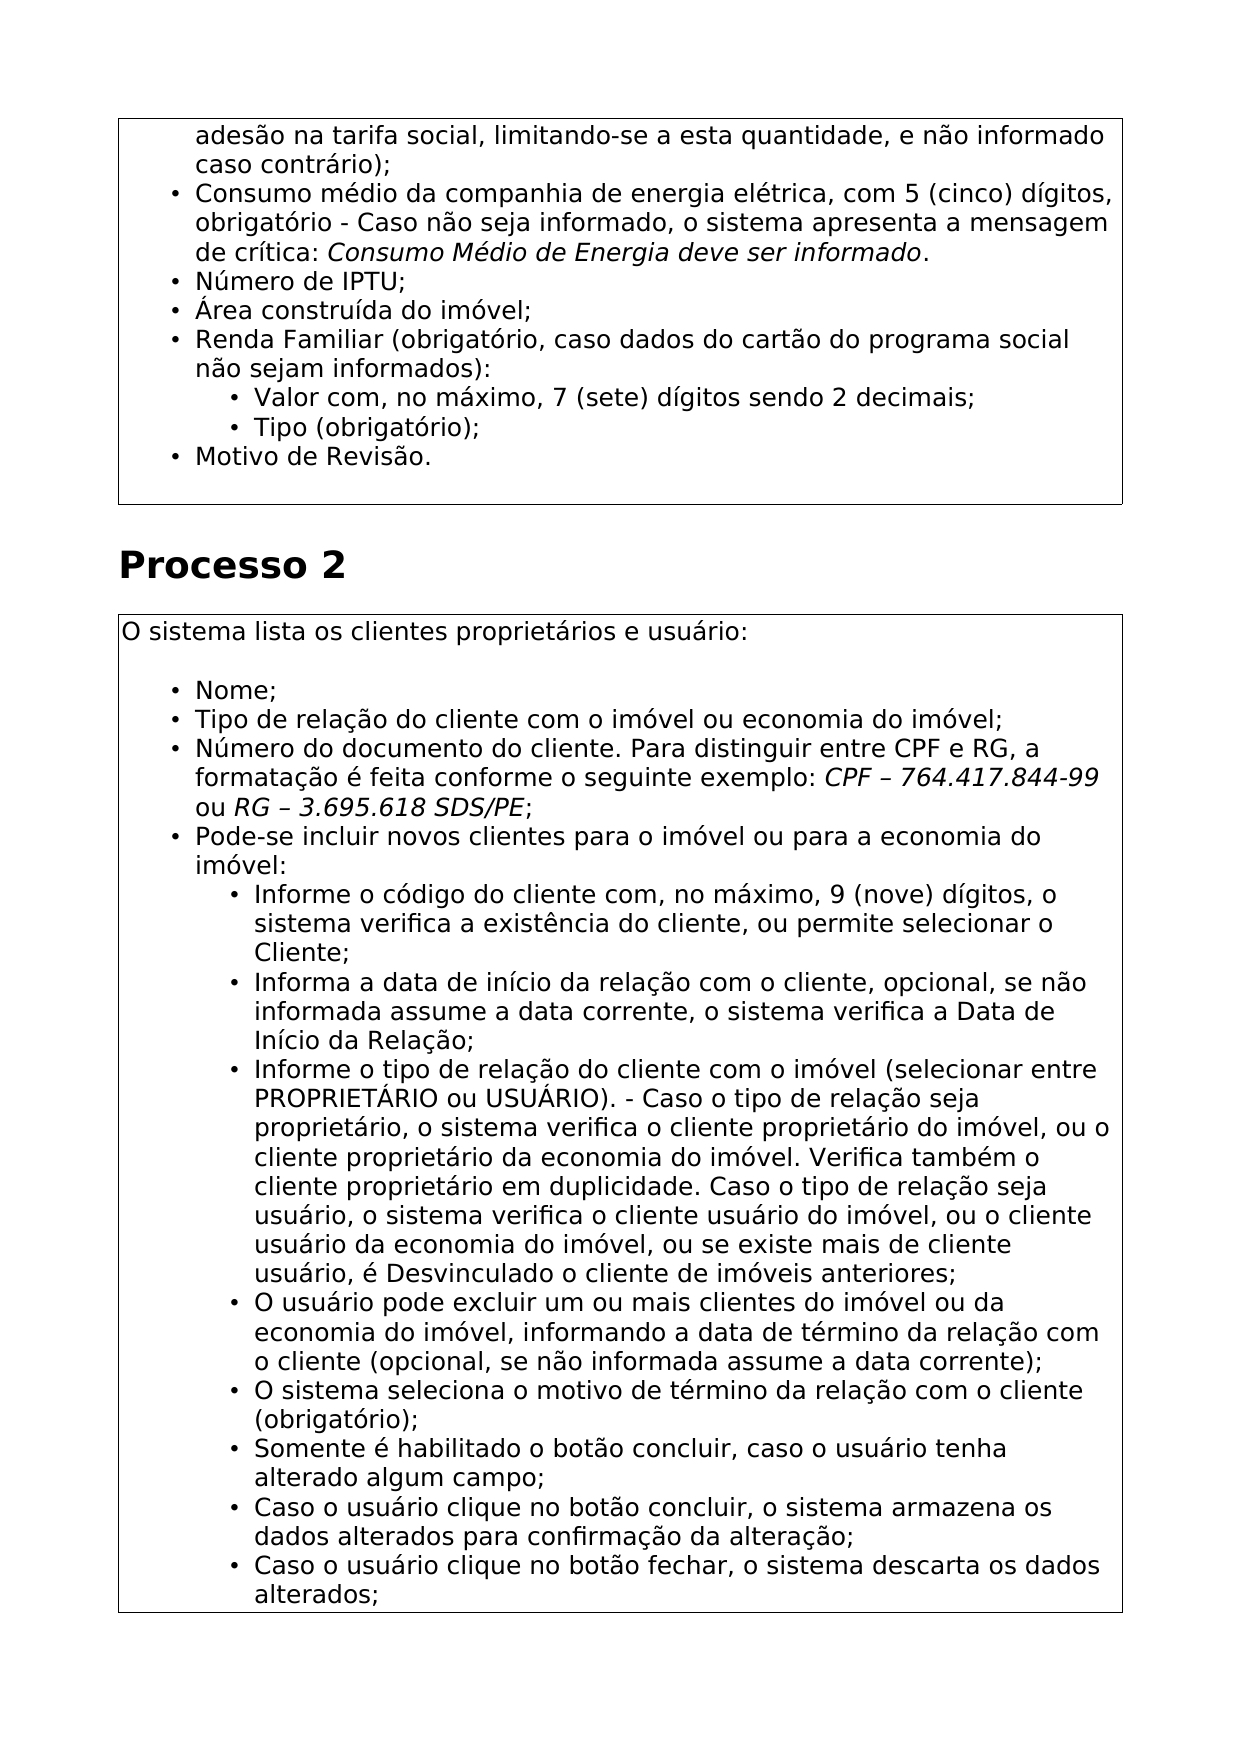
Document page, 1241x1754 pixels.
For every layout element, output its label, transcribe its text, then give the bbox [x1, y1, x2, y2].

table_header O sistema lista os clientes proprietários e usuário: Nome; Tipo de relação do cliente com o imóvel ou economia do imóvel; Número do documento do cliente. Para distinguir entre CPF e RG, a formatação é feita conforme o seguinte exemplo: CPF – 764.417.844-99 ou RG – 3.695.618 SDS/PE; Pode-se incluir novos clientes para o imóvel ou para a economia do imóvel: Informe o código do cliente com, no máximo, 9 (nove) dígitos, o sistema verifica a existência do cliente, ou permite selecionar o Cliente; Informa a data de início da relação com o cliente, opcional, se não informada assume a data corrente, o sistema verifica a Data de Início da Relação; Informe o tipo de relação do cliente com o imóvel (selecionar entre PROPRIETÁRIO ou USUÁRIO). - Caso o tipo de relação seja proprietário, o sistema verifica o cliente proprietário do imóvel, ou o cliente proprietário da economia do imóvel. Verifica também o cliente proprietário em duplicidade. Caso o tipo de relação seja usuário, o sistema verifica o cliente usuário do imóvel, ou o cliente usuário da economia do imóvel, ou se existe mais de cliente usuário, é Desvinculado o cliente de imóveis anteriores; O usuário pode excluir um ou mais clientes do imóvel ou da economia do imóvel, informando a data de término da relação com o cliente (opcional, se não informada assume a data corrente); O sistema seleciona o motivo de término da relação com o cliente (obrigatório); Somente é habilitado o botão concluir, caso o usuário tenha alterado algum campo; Caso o usuário clique no botão concluir, o sistema armazena os dados alterados para confirmação da alteração; Caso o usuário clique no botão fechar, o sistema descarta os dados alterados; O usuário confirma a alteração, o sistema verifica o preenchimento dos campos, e verifica se a atualização foi realizada por outro usuário. Caso o imóvel possua apenas uma economia: Serão atualizados os dados do imóvel; Atualiza/inclui o imóvel e seu(s) cliente(s), conforme o tipo da relação entre o imóvel e o cliente (usuário, proprietário). Caso contrário: Serão atualizados os dados do imóvel por economia; Atualiza/inclui o imóvel e seu(s) cliente(s), conforme o tipo da relação entre o imóvel e o cliente (usuário, proprietário). Excluir Economias da Tarifa Social Caso o usuário clique no indicador de exclusão, o sistema abre um popup solicitando o motivo de exclusão do imóvel ou economia da Tarifa Social. O usuário seleciona o motivo da exclusão, o sistema verifica a existência de dados, e o Motivo de Exclusão não informado. O usuário confirma a exclusão da(s) economias dos imóveis da tarifa social. O sistema exibe a mensagem: Confirma remoção? SIM ou NÃO, Caso o usuário confirme, o sistema efetua a exclusão da(s) economias dos imóveis da tarifa social. Caso o imóvel só possua uma economia: O sistema atualiza os dados, com a data corrente, e o motivo selecionado, limpa os campos referentes à revisão; Atualiza o perfil do imóvel com o valor correspondente ao perfil normal e muda o indicador do nome na conta para o proprietário mais antigo; Atualiza a situação especial de faturamento do imóvel com o valor correspondente a FATURAR NORMAL; Registra a retirada da tarifa social; Registra a transação de exclusão do imóvel da tarifa social. Caso o imóvel possua mais uma economia - Para cada uma das economias do imóvel: Atualiza os dados com a data corrente, e o motivo selecionado, limpa os campos referentes à revisão; Caso após as exclusões, o imóvel não apresente mais nenhuma economia na tarifa social: Atualiza o perfil do imóvel com o valor correspondente ao perfil normal; Atualiza a situação especial de faturamento do imóvel com o valor correspondente a FATURAR NORMAL; Registra a retirada da tarifa social; Registra a transação de exclusão do imóvel da tarifa social. Recadastra Economia na Tarifa Social Caso o usuário retire o indicador de exclusão, o sistema solicita os dados para o recadastramento da economia na Tarifa Social, exibindo os dados referentes ao último cadastramento e permitindo alteração, verificando cliente proprietário da economia do imóvel, cliente usuário da economia do imóvel, e possibilidade de recadastramento; O sistema efetua o recadastramento da economia do imóvel na tarifa social, desvinculando clientes de imóveis anteriores; Inclui os novos dados da tarifa social do imóvel, por economia, excluindo os dados anteriores. Registra Retirada da Tarifa Social O sistema atualiza a situação do histórico do faturamento. Valida Registro de Atendimento Caso o usuário deseje alterar os dados da tarifa social e o Registro de Atendimento não tenha sido informado, é exibida a mensagem: Para a alteração dos dados da Tarifa Social é obrigatório informar o Registro de Atendimento. Caso não exista o Registro de Atendimento, é exibida a mensagem RA inexistente. Caso exista o Registro de Atendimento, porém não exista um imóvel associado, é exibida a mensagem: Registro de Atendimento não está associado a um imóvel. Caso o Registro de Atendimento esteja encerrado, é exibida a mensagem: Registro de Atendimento está encerrado. Caso o Registro de Atendimento não permita a Manutenção de imóvel na tarifa social, é exibida a mensagem: Tipo de Solicitação do registro de atendimento não permite a manutenção de imóvel na tarifa social. Verifica imóvel na tarifa social Caso o imóvel vinculado ao RA não esteja na tarifa social, é exibida a mensagem: O imóvel « matrícula do imóvel », associado ao Registro de Atendimento informado não está na tarifa social. Verifica o cliente proprietário do imóvel Caso o cliente seja Pessoa Física e não existam as informações de CPF ou RG para o(s) cliente(s) proprietário(s) da economia do imóvel, é exibida a mensagem: Para a permanência do imóvel na tarifa social é obrigatório que todos os proprietários do imóvel que sejam Pessoa Física tenham CPF, RG. Caso o cliente seja Pessoa Jurídica e não exista a informação de CNPJ para o(s) cliente(s) proprietário(s) da economia do imóvel, é exibida a mensagem: Para a permanência do imóvel na tarifa social é obrigatório que todos os proprietários do imóvel que sejam Pessoa Jurídica tenham CNPJ. Em seguida, o sistema retorna para o passo correspondente no fluxo principal. Verifica o cliente usuário do imóvel Caso já exista cliente usuário para o imóvel, é exibida a mensagem: Já existe um cliente com relação do tipo usuário. Caso não existam as informações de CPF ou RG para o cliente usuário do imóvel, é exibida a mensagem: Para a permanência do imóvel na tarifa social é obrigatório que o usuário do imóvel seja Pessoa Física e tenha CPF ou RG. Caso o cliente esteja relacionado, como usuário, a algum outro imóvel ou economia na tarifa social, e não exista motivo de exclusão ou não exista motivo de revisão informado para o imóvel ou economia ao qual o cliente está vinculado na tarifa social, ou não exista motivo de exclusão e exista motivo de revisão, mas este não permita recadastramento, é exibida a mensagem: Cliente já é usuário do imóvel de matrícula « xxxxxxxx » na tarifa social. Verifica área construída Este fluxo de procedimentos segue as restrições de tratamento e validação para área construída do Inserir Imóvel. Verifica número de IPTU Este fluxo de procedimento segue as restrições de tratamento e validação para IPTU do Inserir Imóvel. Verifica o número de contrato da companhia de energia elétrica Este fluxo de procedimento segue as restrições de tratamento e validação para contrato da companhia de energia elétrica do Inserir Imóvel. Verifica preenchimento dos campos Caso o usuário não informe ou selecione o conteúdo de algum campo necessário à inclusão do imóvel na tarifa social, é exibida a mensagem: Informe « nome do campo que não foi preenchido ou selecionado ». RENDA SUPERIOR A UM SALÁRIO MÍNIMO Caso o valor da renda tenha sido informado e seja maior que um salário mínimo, é exibida a mensagem: Para o cadastramento na tarifa social a renda familiar deve ser de até R$« xxxxx ». CONSUMO DE ENERGIA SUPERIOR A 80 KW Caso o consumo médio de energia do imóvel ou da economia do imóvel seja superior ao consumo máximo de energia permitido para cadastramento na tarifa social, é exibida a mensagem: Para o cadastramento na tarifa social é obrigatório que o consumo médio de energia do imóvel ou de cada uma de suas economias seja de até « xxx » KWh. Caso nenhuma das condições abaixo seja verdadeira: O usuário informou os dados do cartão do programa social; O valor da renda foi informado e o tipo é renda comprovada; O valor da renda foi informado, o tipo é renda declarada, e existe a informação de área construída com o valor menor ou igual ao máximo permitido. Comprovação de Renda É exibida a mensagem: Para o cadastramento na tarifa social é obrigatório que o cliente seja beneficiário de programa de proteção social do governo, ou tenha renda comprovada de até um salário mínimo, ou tenha renda declarada de até um salário mínimo, e o imóvel tenha área construída informada de até « xxxxx » m2. Caso somente a terceira condição tenha sido verdadeira, e não existam as informações número do IPTU, ou número do contrato da companhia de energia elétrica, e não exista uma ordem de serviço de vistoria associada ao RA de cadastramento na tarifa social com deferimento para o imóvel, é exibida a mensagem: Para a permanência do imóvel na tarifa social é obrigatório que o imóvel tenha o número do contrato da Empresa de Energia ou o número do IPTU, ou que tenha sido realizada uma fiscalização no imóvel. Atualização realizada por outro usuário Caso o usuário esteja tentando atualizar um imóvel já atualizado durante a manutenção corrente, o sistema exibe a mensagem: Esse imóvel foi atualizado por outro usuário. Realize uma nova atualização. Verifica sucesso da transação Caso o código de retorno da operação efetuada no banco de dados seja diferente de zero, é exibida a mensagem conforme o código de retorno; caso contrário, é exibida a mensagem « descrição da função » efetuada com sucesso. Verifica existência de dados Caso não exista a tabela na base de dados, é exibida a mensagem: Tabela « nome da tabela » inexistente e cancela a operação. Caso a tabela esteja sem dados, é exibida a mensagem: Tabela « nome da tabela » sem dados para seleção e cancela a operação. Verifica o cliente proprietário da economia do imóvel Caso não exista nenhum cliente proprietário para a economia do imóvel, é exibida a mensagem: Para a permanência do imóvel na tarifa social é obrigatória a existência do proprietário da economia do imóvel. Caso o cliente seja Pessoa Física, é exibida a mensagem: Para a permanência do imóvel na tarifa social é obrigatório que todos os proprietários da economia do imóvel que sejam Pessoa Física tenham CPF, RG. Caso o cliente seja Pessoa Jurídica, é exibida a mensagem: Para a permanência do imóvel na tarifa social é obrigatório que todos os proprietários da economia do imóvel que sejam Pessoa Jurídica tenham CNPJ. Verifica o cliente usuário da economia do imóvel Caso não existam as informações de CPF ou RG para o cliente usuário da economia do imóvel, é exibida a mensagem: Na manutenção: Para a permanência do imóvel na tarifa social é obrigatório que o usuário da economia do imóvel seja Pessoa Física e tenha CPF ou RG. [119, 615, 1122, 1612]
subtitle Processo 2 [118, 543, 1122, 587]
table_header adesão na tarifa social, limitando-se a esta quantidade, e não informado caso contrário); Consumo médio da companhia de energia elétrica, com 5 (cinco) dígitos, obrigatório - Caso não seja informado, o sistema apresenta a mensagem de crítica: Consumo Médio de Energia deve ser informado. Número de IPTU; Área construída do imóvel; Renda Familiar (obrigatório, caso dados do cartão do programa social não sejam informados): Valor com, no máximo, 7 (sete) dígitos sendo 2 decimais; Tipo (obrigatório); Motivo de Revisão. [119, 119, 1122, 503]
